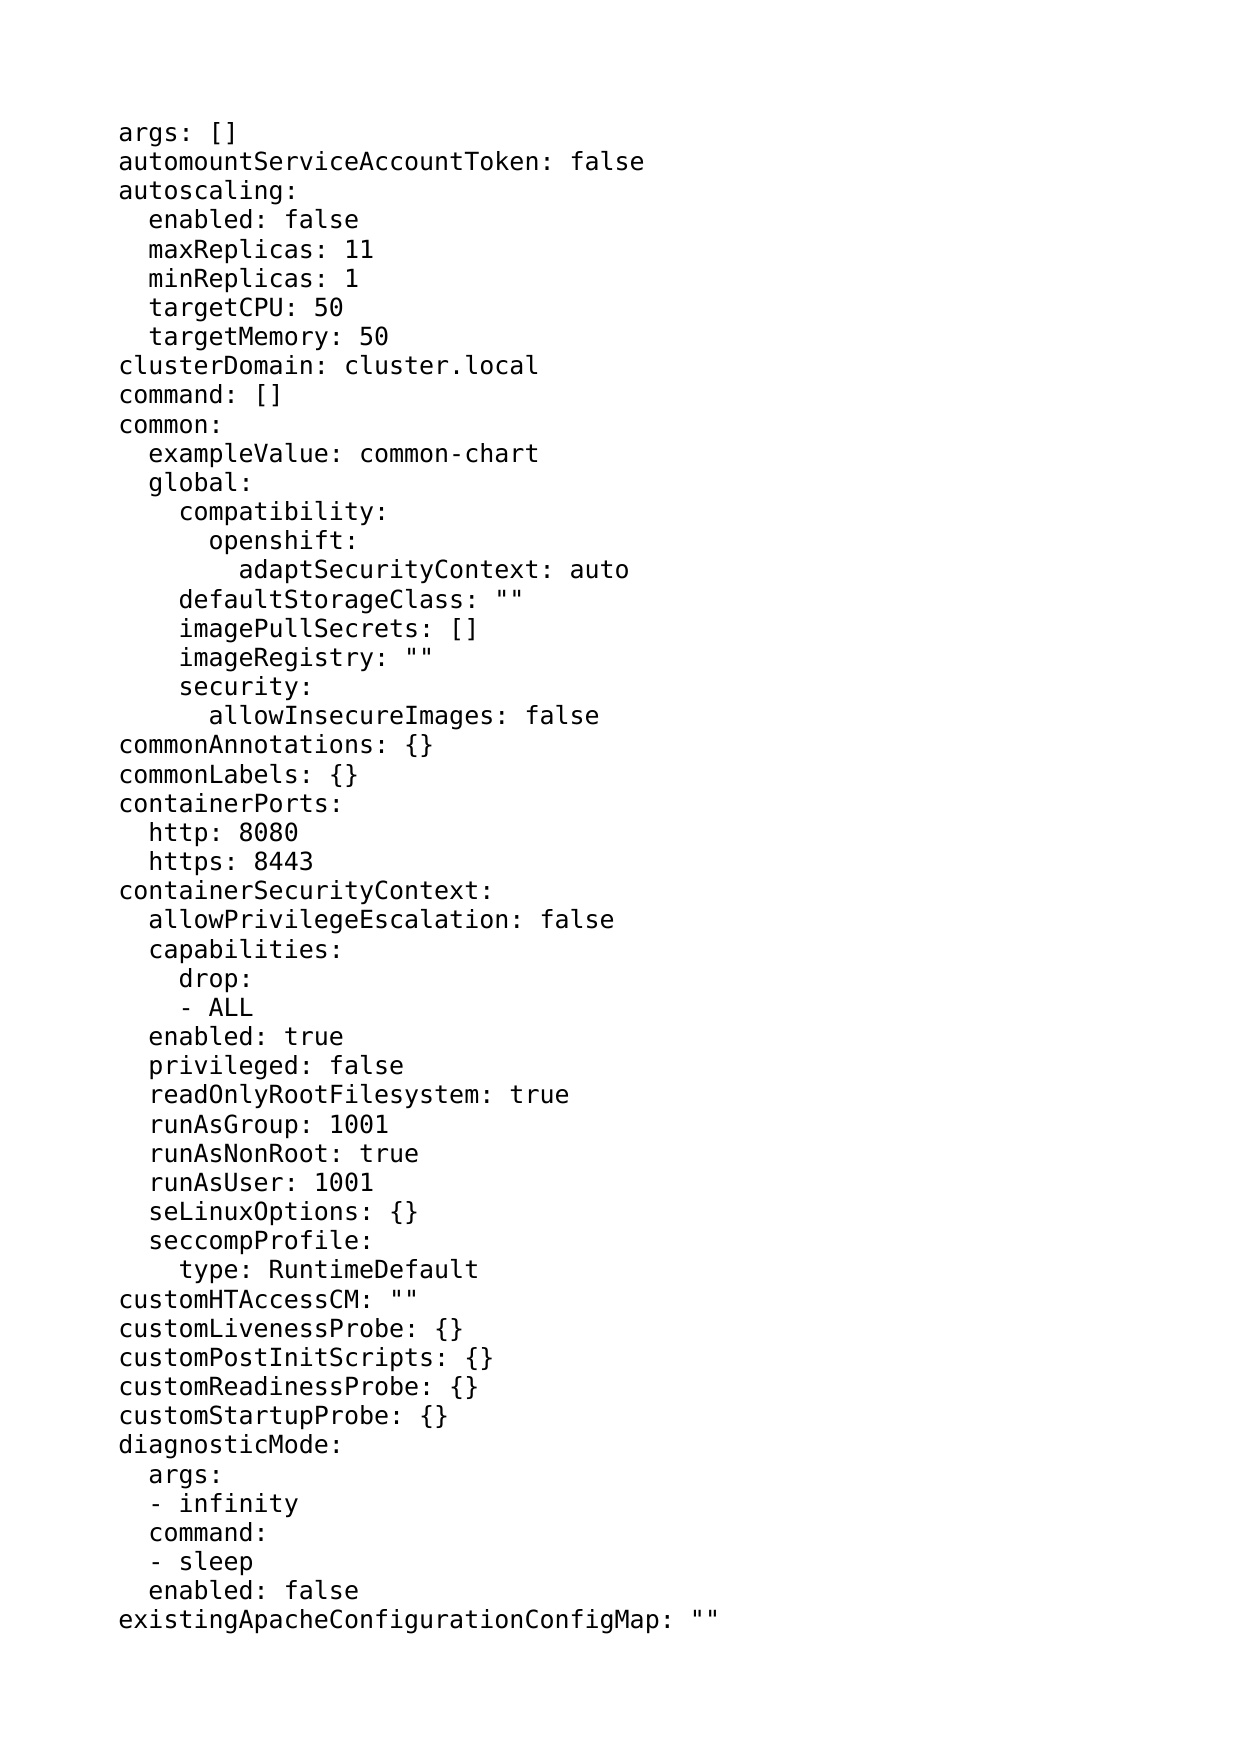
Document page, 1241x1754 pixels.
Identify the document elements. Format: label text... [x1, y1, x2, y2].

text args: [] automountServiceAccountToken: false autoscaling: enabled: false maxReplicas: 11 minReplicas: 1 targetCPU: 50 targetMemory: 50 clusterDomain: cluster.local command: [] common: exampleValue: common-chart global: compatibility: openshift: adaptSecurityContext: auto defaultStorageClass: "" imagePullSecrets: [] imageRegistry: "" security: allowInsecureImages: false commonAnnotations: {} commonLabels: {} containerPorts: http: 8080 https: 8443 containerSecurityContext: allowPrivilegeEscalation: false capabilities: drop: - ALL enabled: true privileged: false readOnlyRootFilesystem: true runAsGroup: 1001 runAsNonRoot: true runAsUser: 1001 seLinuxOptions: {} seccompProfile: type: RuntimeDefault customHTAccessCM: "" customLivenessProbe: {} customPostInitScripts: {} customReadinessProbe: {} customStartupProbe: {} diagnosticMode: args: - infinity command: - sleep enabled: false existingApacheConfigurationConfigMap: "" [118, 118, 1122, 1635]
